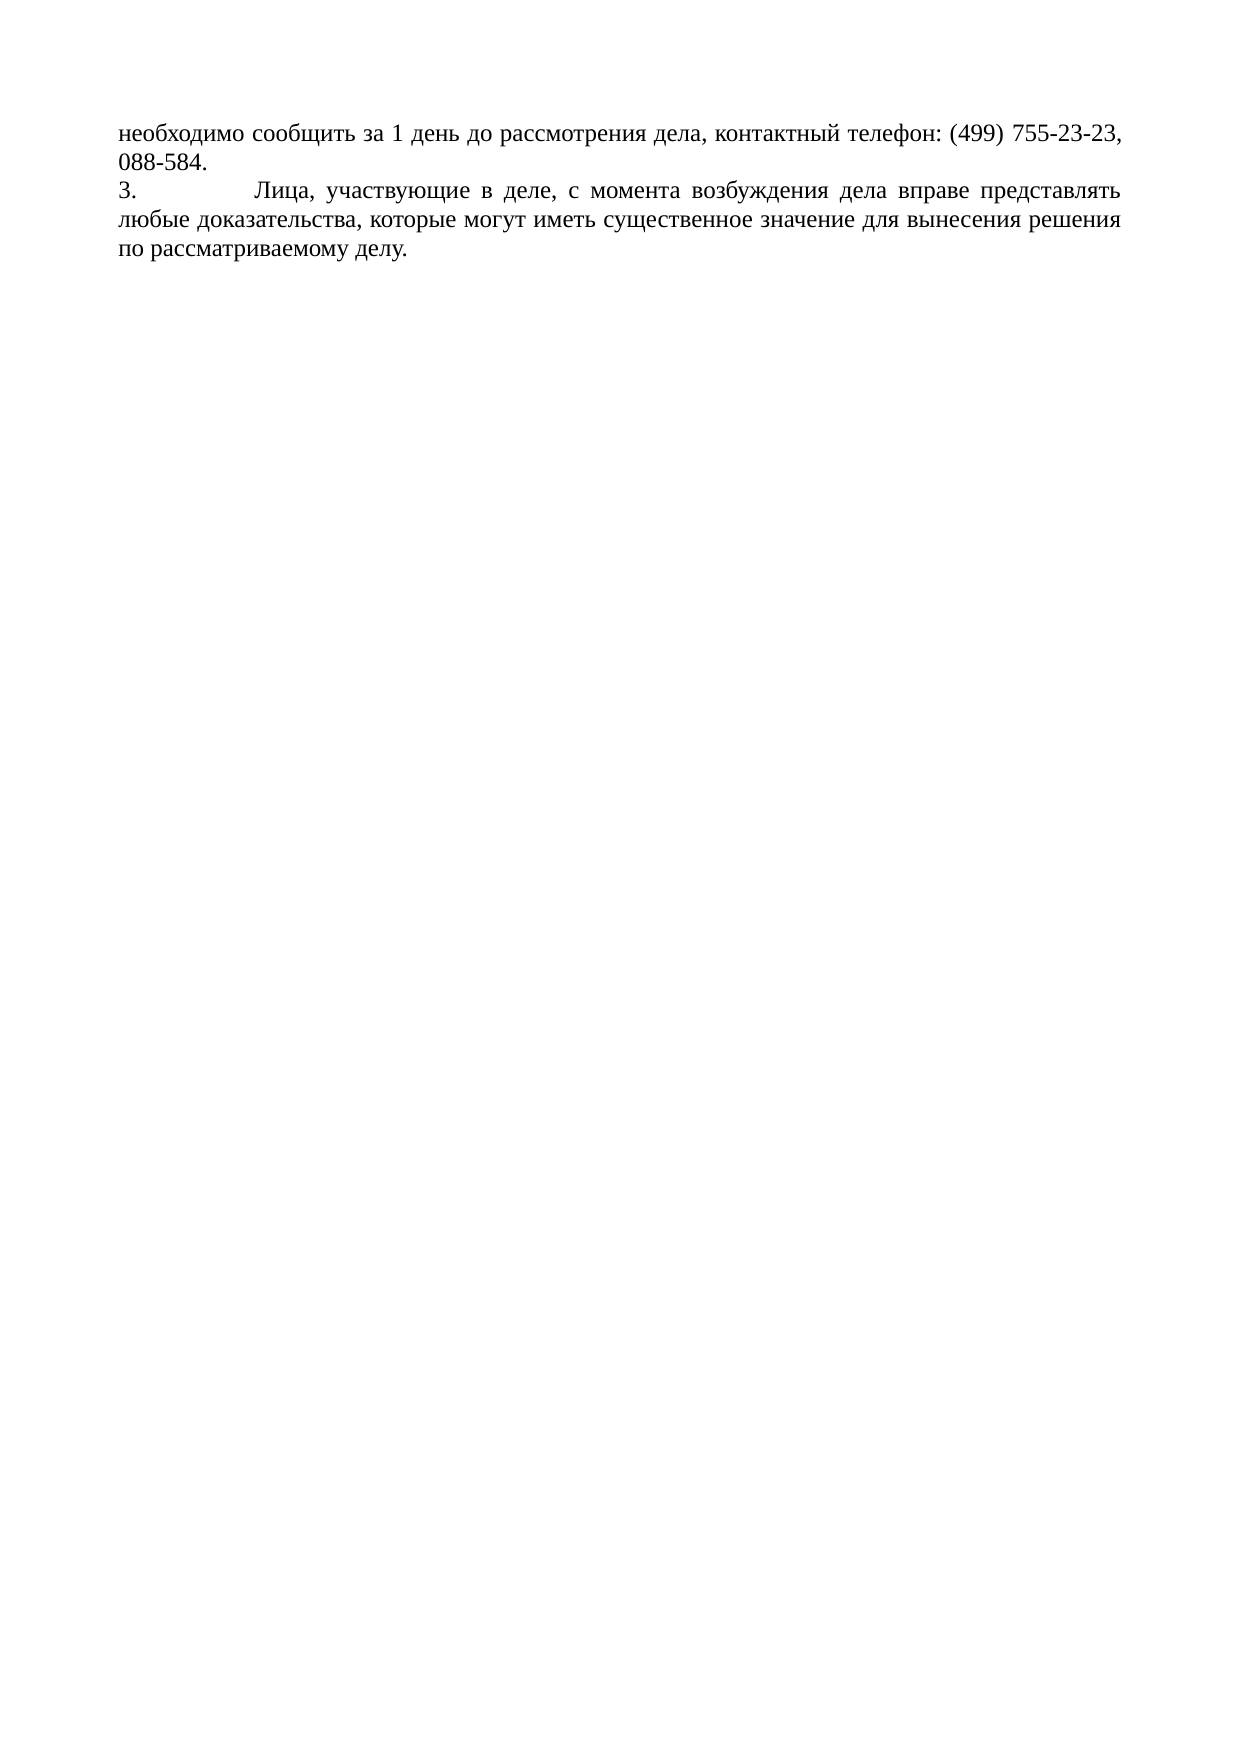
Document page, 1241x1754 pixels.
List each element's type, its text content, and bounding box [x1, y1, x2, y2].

text необходимо сообщить за 1 день до рассмотрения дела, контактный телефон: (499) 755-23-23, 088-584. [118, 118, 1122, 176]
text 3. Лица, участвующие в деле, с момента возбуждения дела вправе представлять любые доказательства, которые могут иметь существенное значение для вынесения решения по рассматриваемому делу. [118, 176, 1122, 262]
